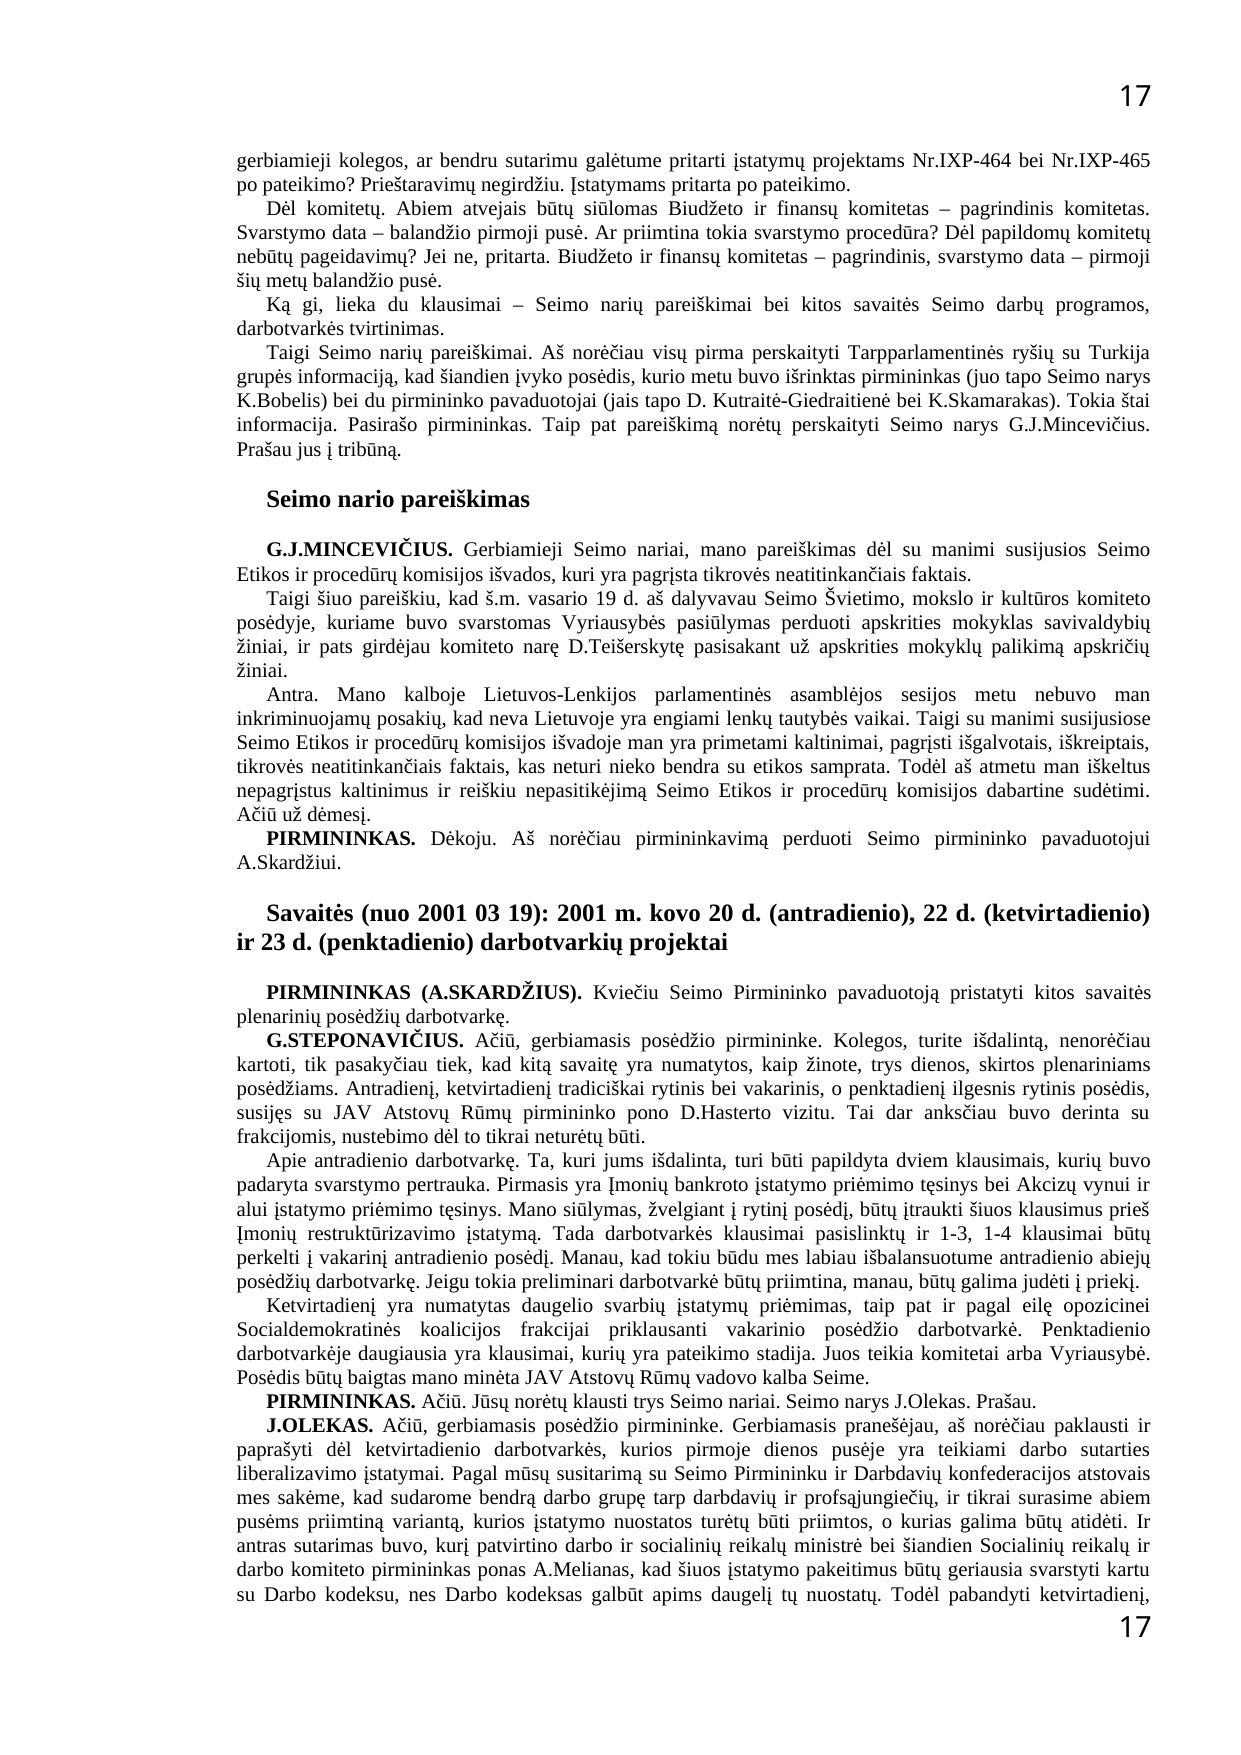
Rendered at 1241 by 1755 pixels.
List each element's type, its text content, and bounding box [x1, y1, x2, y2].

text Ką gi, lieka du klausimai – Seimo narių pareiškimai bei kitos savaitės Seimo darbų programos, darbotvarkės tvirtinimas. [236, 292, 1152, 340]
text gerbiamieji kolegos, ar bendru sutarimu galėtume pritarti įstatymų projektams Nr.IXP-464 bei Nr.IXP-465 po pateikimo? Prieštaravimų negirdžiu. Įstatymams pritarta po pateikimo. [236, 148, 1152, 196]
text PIRMININKAS. Ačiū. Jūsų norėtų klausti trys Seimo nariai. Seimo narys J.Olekas. Prašau. [236, 1389, 1152, 1413]
text Ketvirtadienį yra numatytas daugelio svarbių įstatymų priėmimas, taip pat ir pagal eilę opozicinei Socialdemokratinės koalicijos frakcijai priklausanti vakarinio posėdžio darbotvarkė. Penktadienio darbotvarkėje daugiausia yra klausimai, kurių yra pateikimo stadija. Juos teikia komitetai arba Vyriausybė. Posėdis būtų baigtas mano minėta JAV Atstovų Rūmų vadovo kalba Seime. [236, 1293, 1152, 1389]
text Savaitės (nuo 2001 03 19): 2001 m. kovo 20 d. (antradienio), 22 d. (ketvirtadienio) ir 23 d. (penktadienio) darbotvarkių projektai [236, 898, 1152, 956]
text J.OLEKAS. Ačiū, gerbiamasis posėdžio pirmininke. Gerbiamasis pranešėjau, aš norėčiau paklausti ir paprašyti dėl ketvirtadienio darbotvarkės, kurios pirmoje dienos pusėje yra teikiami darbo sutarties liberalizavimo įstatymai. Pagal mūsų susitarimą su Seimo Pirmininku ir Darbdavių konfederacijos atstovais mes sakėme, kad sudarome bendrą darbo grupę tarp darbdavių ir profsąjungiečių, ir tikrai surasime abiem pusėms priimtiną variantą, kurios įstatymo nuostatos turėtų būti priimtos, o kurias galima būtų atidėti. Ir antras sutarimas buvo, kurį patvirtino darbo ir socialinių reikalų ministrė bei šiandien Socialinių reikalų ir darbo komiteto pirmininkas ponas A.Melianas, kad šiuos įstatymo pakeitimus būtų geriausia svarstyti kartu su Darbo kodeksu, nes Darbo kodeksas galbūt apims daugelį tų nuostatų. Todėl pabandyti ketvirtadienį, [236, 1413, 1152, 1606]
text G.J.MINCEVIČIUS. Gerbiamieji Seimo nariai, mano pareiškimas dėl su manimi susijusios Seimo Etikos ir procedūrų komisijos išvados, kuri yra pagrįsta tikrovės neatitinkančiais faktais. [236, 537, 1152, 586]
text Taigi Seimo narių pareiškimai. Aš norėčiau visų pirma perskaityti Tarpparlamentinės ryšių su Turkija grupės informaciją, kad šiandien įvyko posėdis, kurio metu buvo išrinktas pirmininkas (juo tapo Seimo narys K.Bobelis) bei du pirmininko pavaduotojai (jais tapo D. Kutraitė-Giedraitienė bei K.Skamarakas). Tokia štai informacija. Pasirašo pirmininkas. Taip pat pareiškimą norėtų perskaityti Seimo narys G.J.Mincevičius. Prašau jus į tribūną. [236, 340, 1152, 461]
text Antra. Mano kalboje Lietuvos-Lenkijos parlamentinės asamblėjos sesijos metu nebuvo man inkriminuojamų posakių, kad neva Lietuvoje yra engiami lenkų tautybės vaikai. Taigi su manimi susijusiose Seimo Etikos ir procedūrų komisijos išvadoje man yra primetami kaltinimai, pagrįsti išgalvotais, iškreiptais, tikrovės neatitinkančiais faktais, kas neturi nieko bendra su etikos samprata. Todėl aš atmetu man iškeltus nepagrįstus kaltinimus ir reiškiu nepasitikėjimą Seimo Etikos ir procedūrų komisijos dabartine sudėtimi. Ačiū už dėmesį. [236, 682, 1152, 826]
text Taigi šiuo pareiškiu, kad š.m. vasario 19 d. aš dalyvavau Seimo Švietimo, mokslo ir kultūros komiteto posėdyje, kuriame buvo svarstomas Vyriausybės pasiūlymas perduoti apskrities mokyklas savivaldybių žiniai, ir pats girdėjau komiteto narę D.Teišerskytę pasisakant už apskrities mokyklų palikimą apskričių žiniai. [236, 586, 1152, 682]
text PIRMININKAS. Dėkoju. Aš norėčiau pirmininkavimą perduoti Seimo pirmininko pavaduotojui A.Skardžiui. [236, 826, 1152, 874]
text G.STEPONAVIČIUS. Ačiū, gerbiamasis posėdžio pirmininke. Kolegos, turite išdalintą, nenorėčiau kartoti, tik pasakyčiau tiek, kad kitą savaitę yra numatytos, kaip žinote, trys dienos, skirtos plenariniams posėdžiams. Antradienį, ketvirtadienį tradiciškai rytinis bei vakarinis, o penktadienį ilgesnis rytinis posėdis, susijęs su JAV Atstovų Rūmų pirmininko pono D.Hasterto vizitu. Tai dar anksčiau buvo derinta su frakcijomis, nustebimo dėl to tikrai neturėtų būti. [236, 1028, 1152, 1148]
text PIRMININKAS (A.SKARDŽIUS). Kviečiu Seimo Pirmininko pavaduotoją pristatyti kitos savaitės plenarinių posėdžių darbotvarkę. [236, 980, 1152, 1028]
text Apie antradienio darbotvarkę. Ta, kuri jums išdalinta, turi būti papildyta dviem klausimais, kurių buvo padaryta svarstymo pertrauka. Pirmasis yra Įmonių bankroto įstatymo priėmimo tęsinys bei Akcizų vynui ir alui įstatymo priėmimo tęsinys. Mano siūlymas, žvelgiant į rytinį posėdį, būtų įtraukti šiuos klausimus prieš Įmonių restruktūrizavimo įstatymą. Tada darbotvarkės klausimai pasislinktų ir 1-3, 1-4 klausimai būtų perkelti į vakarinį antradienio posėdį. Manau, kad tokiu būdu mes labiau išbalansuotume antradienio abiejų posėdžių darbotvarkę. Jeigu tokia preliminari darbotvarkė būtų priimtina, manau, būtų galima judėti į priekį. [236, 1148, 1152, 1293]
text Dėl komitetų. Abiem atvejais būtų siūlomas Biudžeto ir finansų komitetas – pagrindinis komitetas. Svarstymo data – balandžio pirmoji pusė. Ar priimtina tokia svarstymo procedūra? Dėl papildomų komitetų nebūtų pageidavimų? Jei ne, pritarta. Biudžeto ir finansų komitetas – pagrindinis, svarstymo data – pirmoji šių metų balandžio pusė. [236, 196, 1152, 292]
text Seimo nario pareiškimas [236, 484, 1152, 513]
